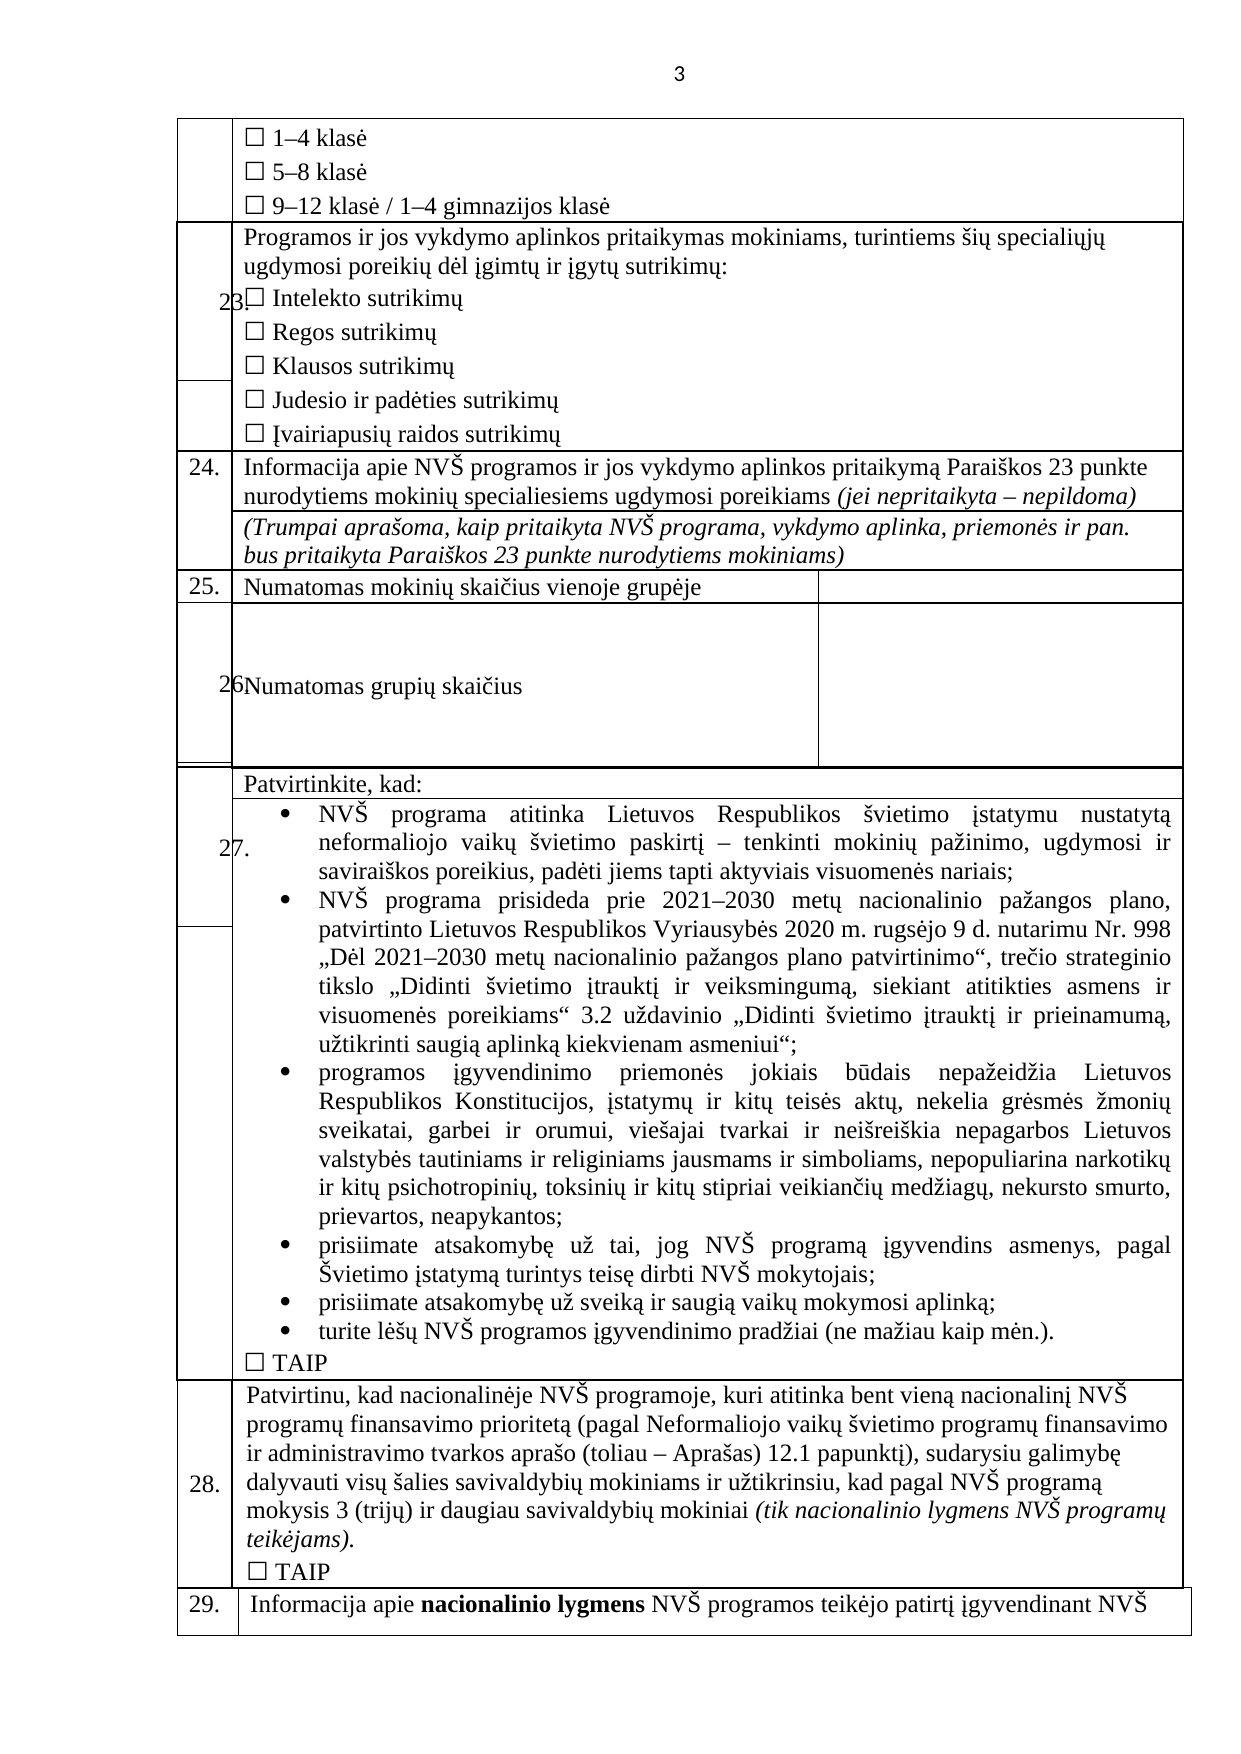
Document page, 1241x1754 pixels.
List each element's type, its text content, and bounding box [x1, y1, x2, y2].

table_cell 23. [178, 223, 231, 380]
table_cell [1184, 510, 1191, 569]
table_cell Patvirtinkite, kad: [233, 769, 1182, 798]
table_cell [1184, 602, 1191, 766]
table_cell [1191, 118, 1197, 221]
table_cell [1184, 118, 1191, 221]
table_cell (Trumpai aprašoma, kaip pritaikyta NVŠ programa, vykdymo aplinka, priemonės ir pan. bus pritaikyta Paraiškos 23 punkte nurodytiems mokiniams) [233, 512, 1182, 569]
table_cell 26. [178, 603, 231, 762]
table_cell Numatomas grupių skaičius [233, 604, 818, 766]
table_cell 24. [178, 452, 231, 569]
table_cell [1184, 450, 1191, 510]
table_cell 23. [178, 381, 231, 450]
table_cell [1191, 569, 1197, 602]
table_cell [1191, 450, 1197, 510]
table_cell [1191, 1379, 1197, 1587]
table_cell [1191, 510, 1197, 569]
table_cell 25. [178, 571, 231, 602]
table_cell [1191, 221, 1197, 450]
table_cell 27. [178, 927, 232, 1379]
table_cell [1184, 798, 1191, 1379]
table_cell [1184, 221, 1191, 450]
table_cell 29. [178, 1589, 238, 1635]
table_cell [1184, 766, 1191, 798]
table_cell [1191, 798, 1197, 1379]
table_cell [1184, 569, 1191, 602]
table_cell [1191, 766, 1197, 798]
table_cell [819, 571, 1182, 602]
table_cell [1184, 1379, 1191, 1587]
table_cell Informacija apie nacionalinio lygmens NVŠ programos teikėjo patirtį įgyvendinant NVŠ [239, 1588, 1191, 1635]
table_cell Programos ir jos vykdymo aplinkos pritaikymas mokiniams, turintiems šių specialiųjų ugdymosi poreikių dėl įgimtų ir įgytų sutrikimų: ☐ Intelekto sutrikimų ☐ Regos sutrikimų ☐ Klausos sutrikimų ☐ Judesio ir padėties sutrikimų ☐ Įvairiapusių raidos sutrikimų [233, 223, 1182, 450]
table_cell 28. [178, 1381, 231, 1587]
table_cell Numatomas mokinių skaičius vienoje grupėje [233, 571, 818, 602]
table_cell Informacija apie NVŠ programos ir jos vykdymo aplinkos pritaikymą Paraiškos 23 punkte nurodytiems mokinių specialiesiems ugdymosi poreikiams (jei nepritaikyta – nepildoma) [233, 452, 1182, 510]
table_cell [1191, 602, 1197, 766]
table_cell [178, 119, 232, 221]
table_cell [1192, 1587, 1197, 1635]
table_cell  NVŠ programa atitinka Lietuvos Respublikos švietimo įstatymu nustatytą neformaliojo vaikų švietimo paskirtį – tenkinti mokinių pažinimo, ugdymosi ir saviraiškos poreikius, padėti jiems tapti aktyviais visuomenės nariais;  NVŠ programa prisideda prie 2021–2030 metų nacionalinio pažangos plano, patvirtinto Lietuvos Respublikos Vyriausybės 2020 m. rugsėjo 9 d. nutarimu Nr. 998 „Dėl 2021–2030 metų nacionalinio pažangos plano patvirtinimo“, trečio strateginio tikslo „Didinti švietimo įtrauktį ir veiksmingumą, siekiant atitikties asmens ir visuomenės poreikiams“ 3.2 uždavinio „Didinti švietimo įtrauktį ir prieinamumą, užtikrinti saugią aplinką kiekvienam asmeniui“;  programos įgyvendinimo priemonės jokiais būdais nepažeidžia Lietuvos Respublikos Konstitucijos, įstatymų ir kitų teisės aktų, nekelia grėsmės žmonių sveikatai, garbei ir orumui, viešajai tvarkai ir neišreiškia nepagarbos Lietuvos valstybės tautiniams ir religiniams jausmams ir simboliams, nepopuliarina narkotikų ir kitų psichotropinių, toksinių ir kitų stipriai veikiančių medžiagų, nekursto smurto, prievartos, neapykantos;  prisiimate atsakomybę už tai, jog NVŠ programą įgyvendins asmenys, pagal Švietimo įstatymą turintys teisę dirbti NVŠ mokytojais;  prisiimate atsakomybę už sveiką ir saugią vaikų mokymosi aplinką;  turite lėšų NVŠ programos įgyvendinimo pradžiai (ne mažiau kaip mėn.). ☐ TAIP [233, 799, 1182, 1379]
table_cell Patvirtinu, kad nacionalinėje NVŠ programoje, kuri atitinka bent vieną nacionalinį NVŠ programų finansavimo prioritetą (pagal Neformaliojo vaikų švietimo programų finansavimo ir administravimo tvarkos aprašo (toliau – Aprašas) 12.1 papunktį), sudarysiu galimybę dalyvauti visų šalies savivaldybių mokiniams ir užtikrinsiu, kad pagal NVŠ programą mokysis 3 (trijų) ir daugiau savivaldybių mokiniai (tik nacionalinio lygmens NVŠ programų teikėjams). ☐ TAIP [233, 1381, 1182, 1587]
table_cell [819, 604, 1182, 766]
table_cell 27. [178, 768, 232, 926]
